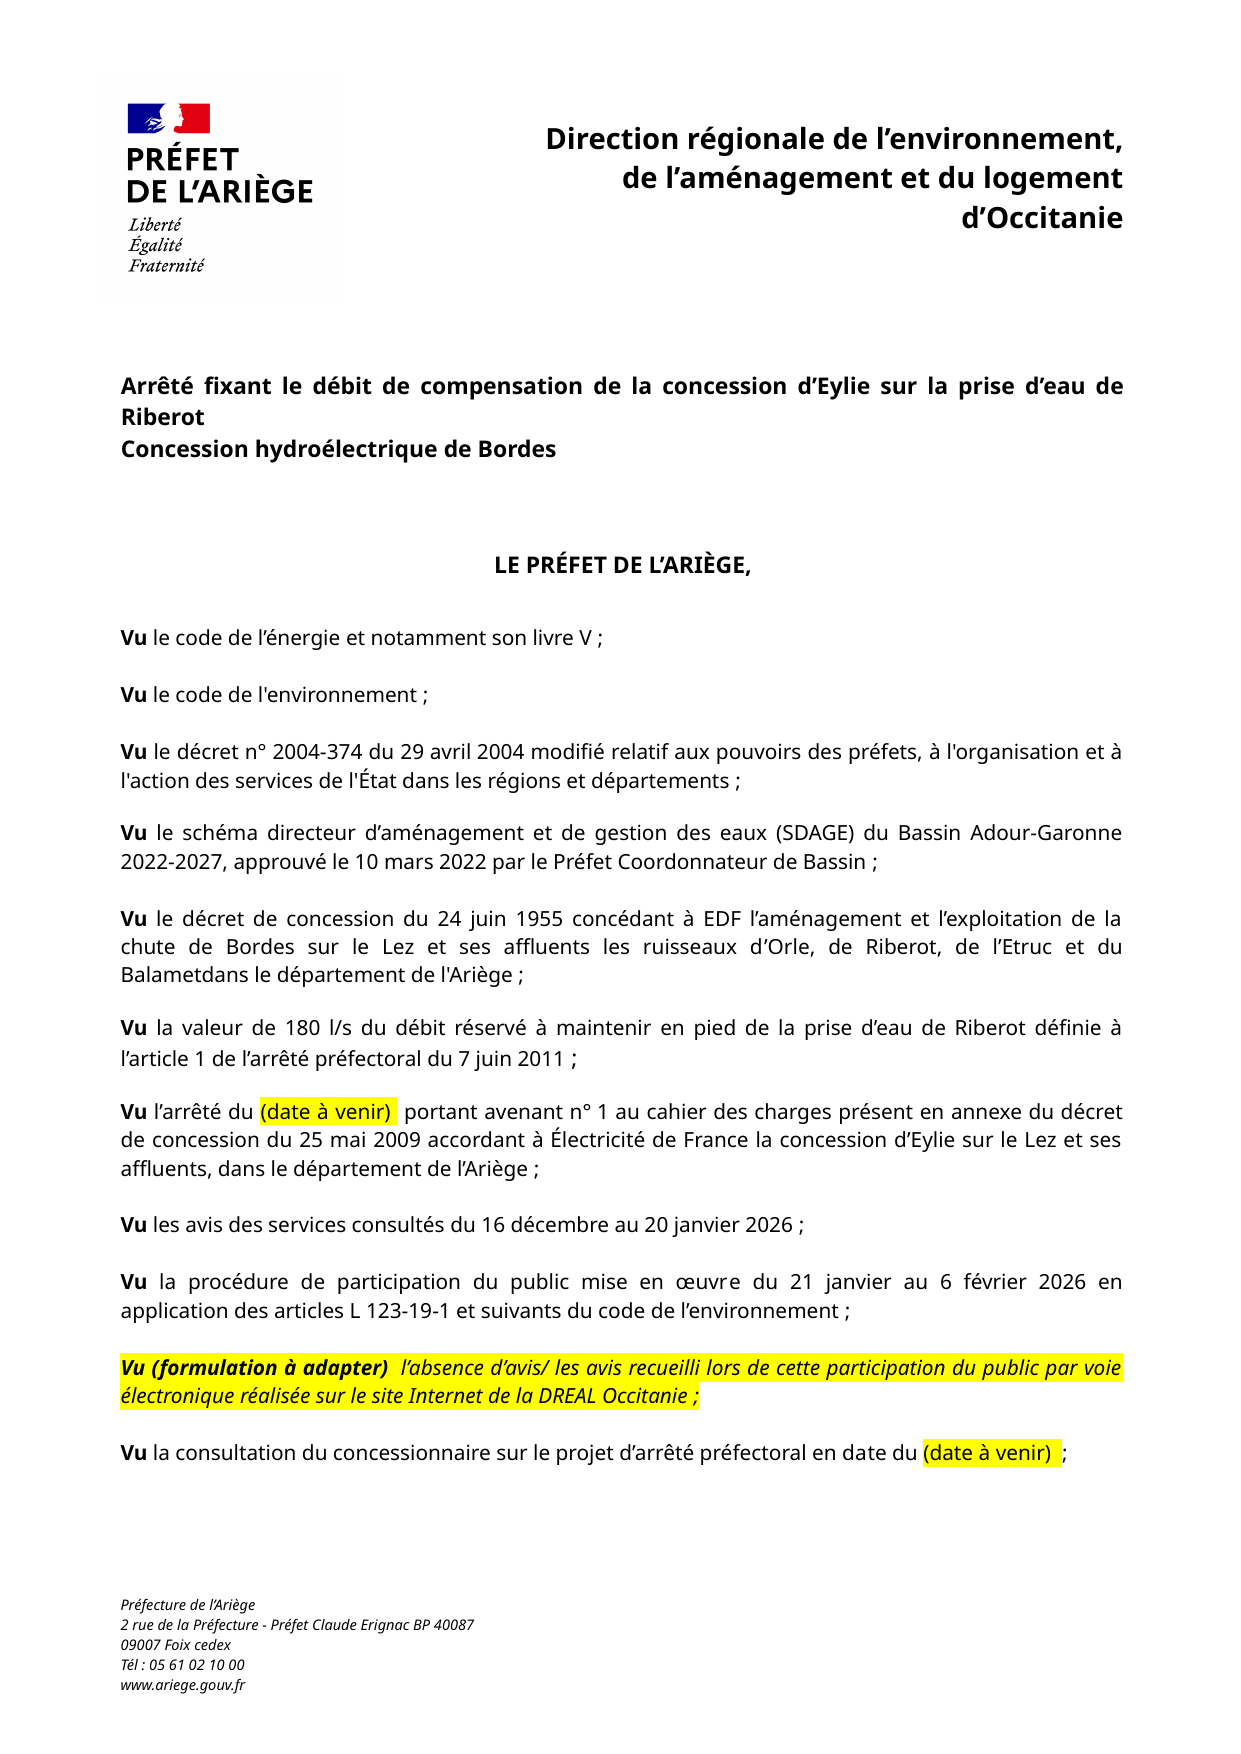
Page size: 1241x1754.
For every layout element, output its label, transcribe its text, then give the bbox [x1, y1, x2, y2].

text Vu le schéma directeur d’aménagement et de gestion des eaux (SDAGE) du Bassin Adour-Garonne 2022-2027, approuvé le 10 mars 2022 par le Préfet Coordonnateur de Bassin ; [120, 818, 1123, 875]
text Vu le décret de concession du 24 juin 1955 concédant à EDF l’aménagement et l’exploitation de la chute de Bordes sur le Lez et ses affluents les ruisseaux d’Orle, de Riberot, de l’Etruc et du Balametdans le département de l'Ariège ; [120, 904, 1123, 989]
text Vu l’arrêté du (date à venir) portant avenant n° 1 au cahier des charges présent en annexe du décret de concession du 25 mai 2009 accordant à Électricité de France la concession d’Eylie sur le Lez et ses affluents, dans le département de l’Ariège ; [120, 1097, 1123, 1182]
text Vu (formulation à adapter) l’absence d’avis/ les avis recueilli lors de cette participation du public par voie électronique réalisée sur le site Internet de la DREAL Occitanie ; [120, 1353, 1123, 1410]
text Vu le décret n° 2004-374 du 29 avril 2004 modifié relatif aux pouvoirs des préfets, à l'organisation et à l'action des services de l'État dans les régions et départements ; [120, 737, 1123, 794]
text Vu le code de l’énergie et notamment son livre V ; [120, 623, 1123, 652]
picture [98, 75, 342, 301]
text Vu la procédure de participation du public mise en œuvre du 21 janvier au 6 février 2026 en application des articles L 123-19-1 et suivants du code de l’environnement ; [120, 1267, 1123, 1324]
text Vu le code de l'environnement ; [120, 680, 1123, 709]
table_cell LE PRÉFET DE L’ARIÈGE, [121, 526, 1125, 623]
text Vu la valeur de 180 l/s du débit réservé à maintenir en pied de la prise d’eau de Riberot définie à l’article 1 de l’arrêté préfectoral du 7 juin 2011 ; [120, 1013, 1123, 1073]
table_header Arrêté fixant le débit de compensation de la concession d’Eylie sur la prise d’eau de Riberot Concession hydroélectrique de Bordes [121, 370, 1125, 526]
text Vu la consultation du concessionnaire sur le projet d’arrêté préfectoral en date du (date à venir) ; [120, 1438, 1123, 1467]
text Vu les avis des services consultés du 16 décembre au 20 janvier 2026 ; [120, 1211, 1123, 1239]
